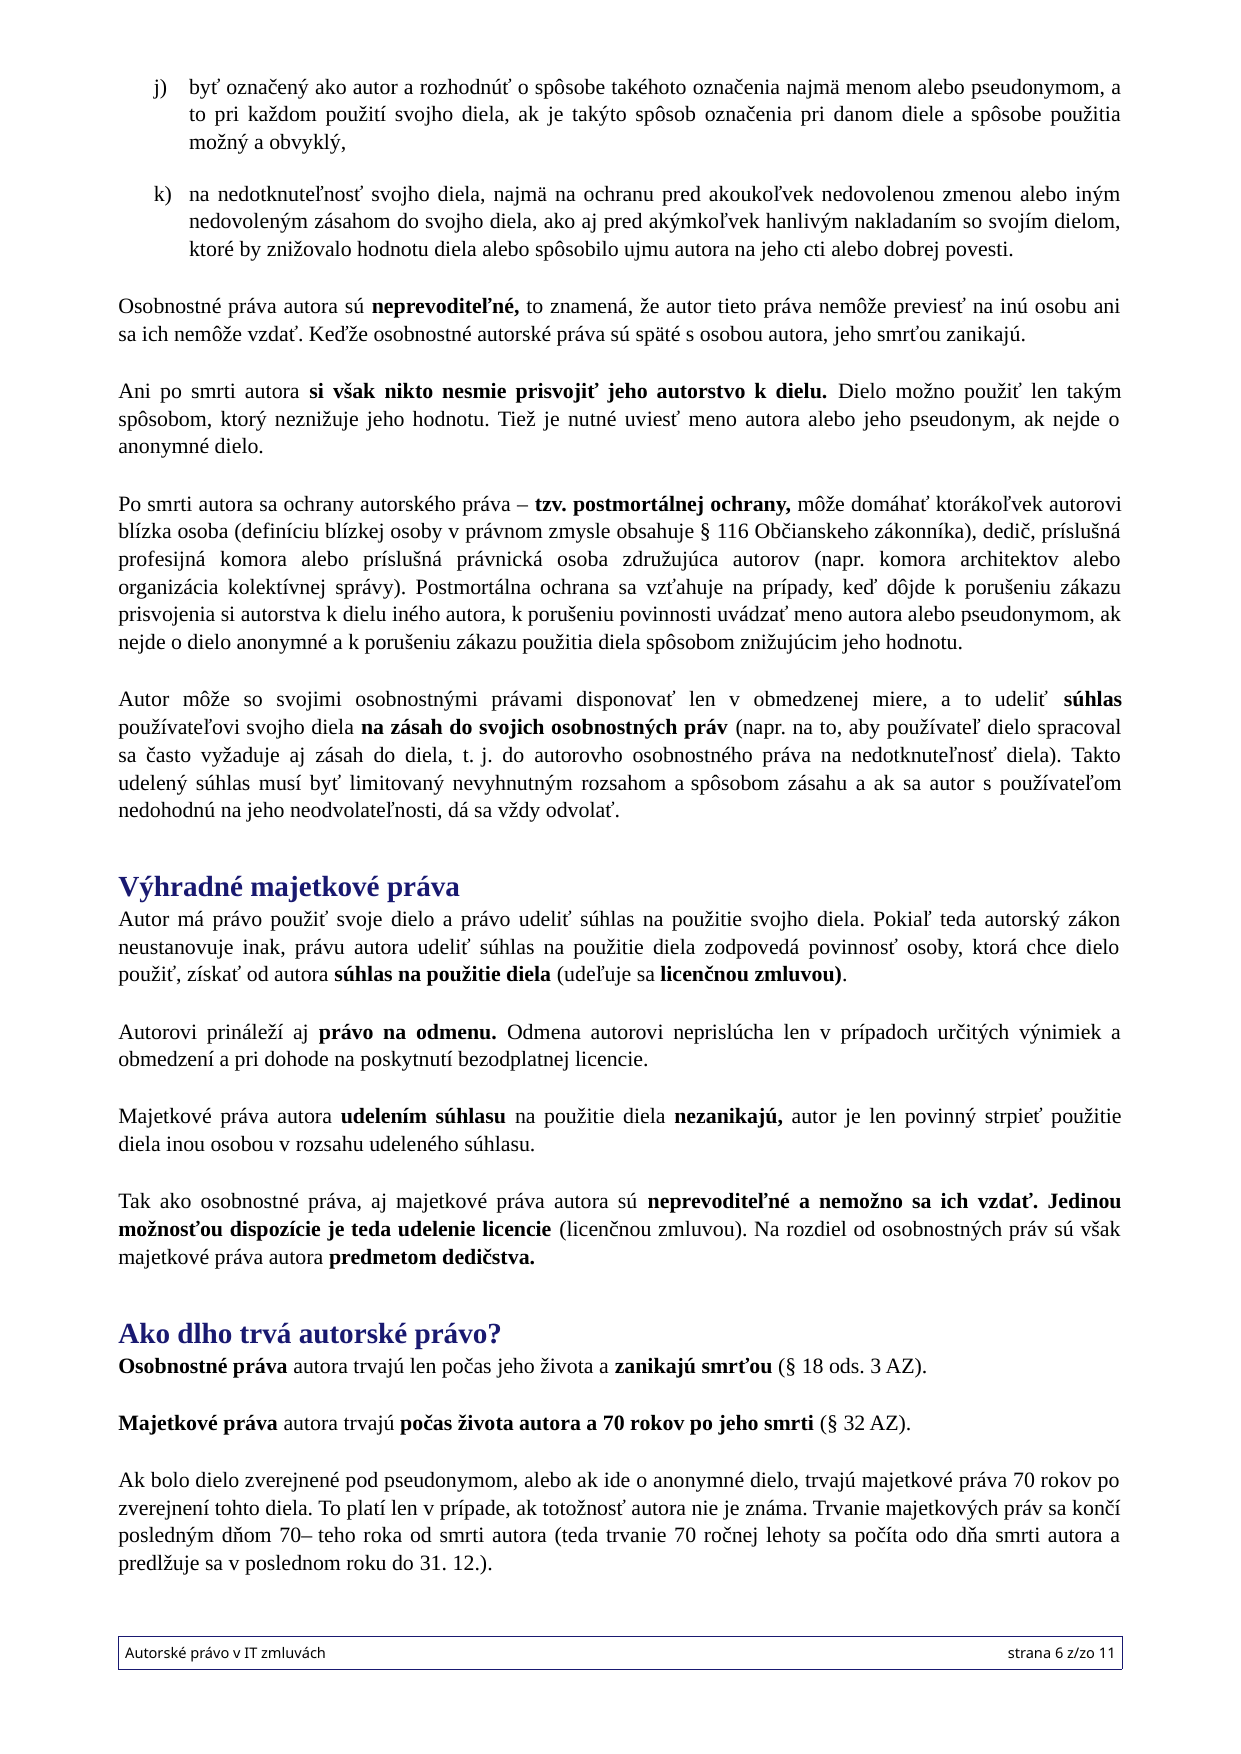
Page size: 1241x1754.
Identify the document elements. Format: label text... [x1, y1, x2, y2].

subtitle Ako dlho trvá autorské právo? [118, 1316, 1122, 1349]
text Autorovi prináleží aj právo na odmenu. Odmena autorovi neprislúcha len v prípadoch určitých výnimiek a obmedzení a pri dohode na poskytnutí bezodplatnej licencie. [118, 1019, 1122, 1072]
text Autor má právo použiť svoje dielo a právo udeliť súhlas na použitie svojho diela. Pokiaľ teda autorský zákon neustanovuje inak, právu autora udeliť súhlas na použitie diela zodpovedá povinnosť osoby, ktorá chce dielo použiť, získať od autora súhlas na použitie diela (udeľuje sa licenčnou zmluvou). [118, 906, 1122, 987]
text Autor môže so svojimi osobnostnými právami disponovať len v obmedzenej miere, a to udeliť súhlas používateľovi svojho diela na zásah do svojich osobnostných práv (napr. na to, aby používateľ dielo spracoval sa často vyžaduje aj zásah do diela, t. j. do autorovho osobnostného práva na nedotknuteľnosť diela). Takto udelený súhlas musí byť limitovaný nevyhnutným rozsahom a spôsobom zásahu a ak sa autor s používateľom nedohodnú na jeho neodvolateľnosti, dá sa vždy odvolať. [118, 686, 1122, 822]
text Majetkové práva autora udelením súhlasu na použitie diela nezanikajú, autor je len povinný strpieť použitie diela inou osobou v rozsahu udeleného súhlasu. [118, 1103, 1122, 1156]
subtitle Výhradné majetkové práva [118, 869, 1122, 903]
text Osobnostné práva autora sú neprevoditeľné, to znamená, že autor tieto práva nemôže previesť na inú osobu ani sa ich nemôže vzdať. Keďže osobnostné autorské práva sú späté s osobou autora, jeho smrťou zanikajú. [118, 293, 1122, 346]
text Osobnostné práva autora trvajú len počas jeho života a zanikajú smrťou (§ 18 ods. 3 AZ). [118, 1353, 1122, 1378]
text Ak bolo dielo zverejnené pod pseudonymom, alebo ak ide o anonymné dielo, trvajú majetkové práva 70 rokov po zverejnení tohto diela. To platí len v prípade, ak totožnosť autora nie je známa. Trvanie majetkových práv sa končí posledným dňom 70– teho roka od smrti autora (teda trvanie 70 ročnej lehoty sa počíta odo dňa smrti autora a predlžuje sa v poslednom roku do 31. 12.). [118, 1467, 1122, 1575]
list byť označený ako autor a rozhodnúť o spôsobe takéhoto označenia najmä menom alebo pseudonymom, a to pri každom použití svojho diela, ak je takýto spôsob označenia pri danom diele a spôsobe použitia možný a obvyklý, [153, 74, 1122, 154]
text Ani po smrti autora si však nikto nesmie prisvojiť jeho autorstvo k dielu. Dielo možno použiť len takým spôsobom, ktorý neznižuje jeho hodnotu. Tiež je nutné uviesť meno autora alebo jeho pseudonym, ak nejde o anonymné dielo. [118, 378, 1122, 459]
text Majetkové práva autora trvajú počas života autora a 70 rokov po jeho smrti (§ 32 AZ). [118, 1410, 1122, 1435]
text Po smrti autora sa ochrany autorského práva – tzv. postmortálnej ochrany, môže domáhať ktorákoľvek autorovi blízka osoba (definíciu blízkej osoby v právnom zmysle obsahuje § 116 Občianskeho zákonníka), dedič, príslušná profesijná komora alebo príslušná právnická osoba združujúca autorov (napr. komora architektov alebo organizácia kolektívnej správy). Postmortálna ochrana sa vzťahuje na prípady, keď dôjde k porušeniu zákazu prisvojenia si autorstva k dielu iného autora, k porušeniu povinnosti uvádzať meno autora alebo pseudonymom, ak nejde o dielo anonymné a k porušeniu zákazu použitia diela spôsobom znižujúcim jeho hodnotu. [118, 491, 1122, 654]
text Tak ako osobnostné práva, aj majetkové práva autora sú neprevoditeľné a nemožno sa ich vzdať. Jedinou možnosťou dispozície je teda udelenie licencie (licenčnou zmluvou). Na rozdiel od osobnostných práv sú však majetkové práva autora predmetom dedičstva. [118, 1188, 1122, 1269]
list na nedotknuteľnosť svojho diela, najmä na ochranu pred akoukoľvek nedovolenou zmenou alebo iným nedovoleným zásahom do svojho diela, ako aj pred akýmkoľvek hanlivým nakladaním so svojím dielom, ktoré by znižovalo hodnotu diela alebo spôsobilo ujmu autora na jeho cti alebo dobrej povesti. [153, 181, 1122, 261]
